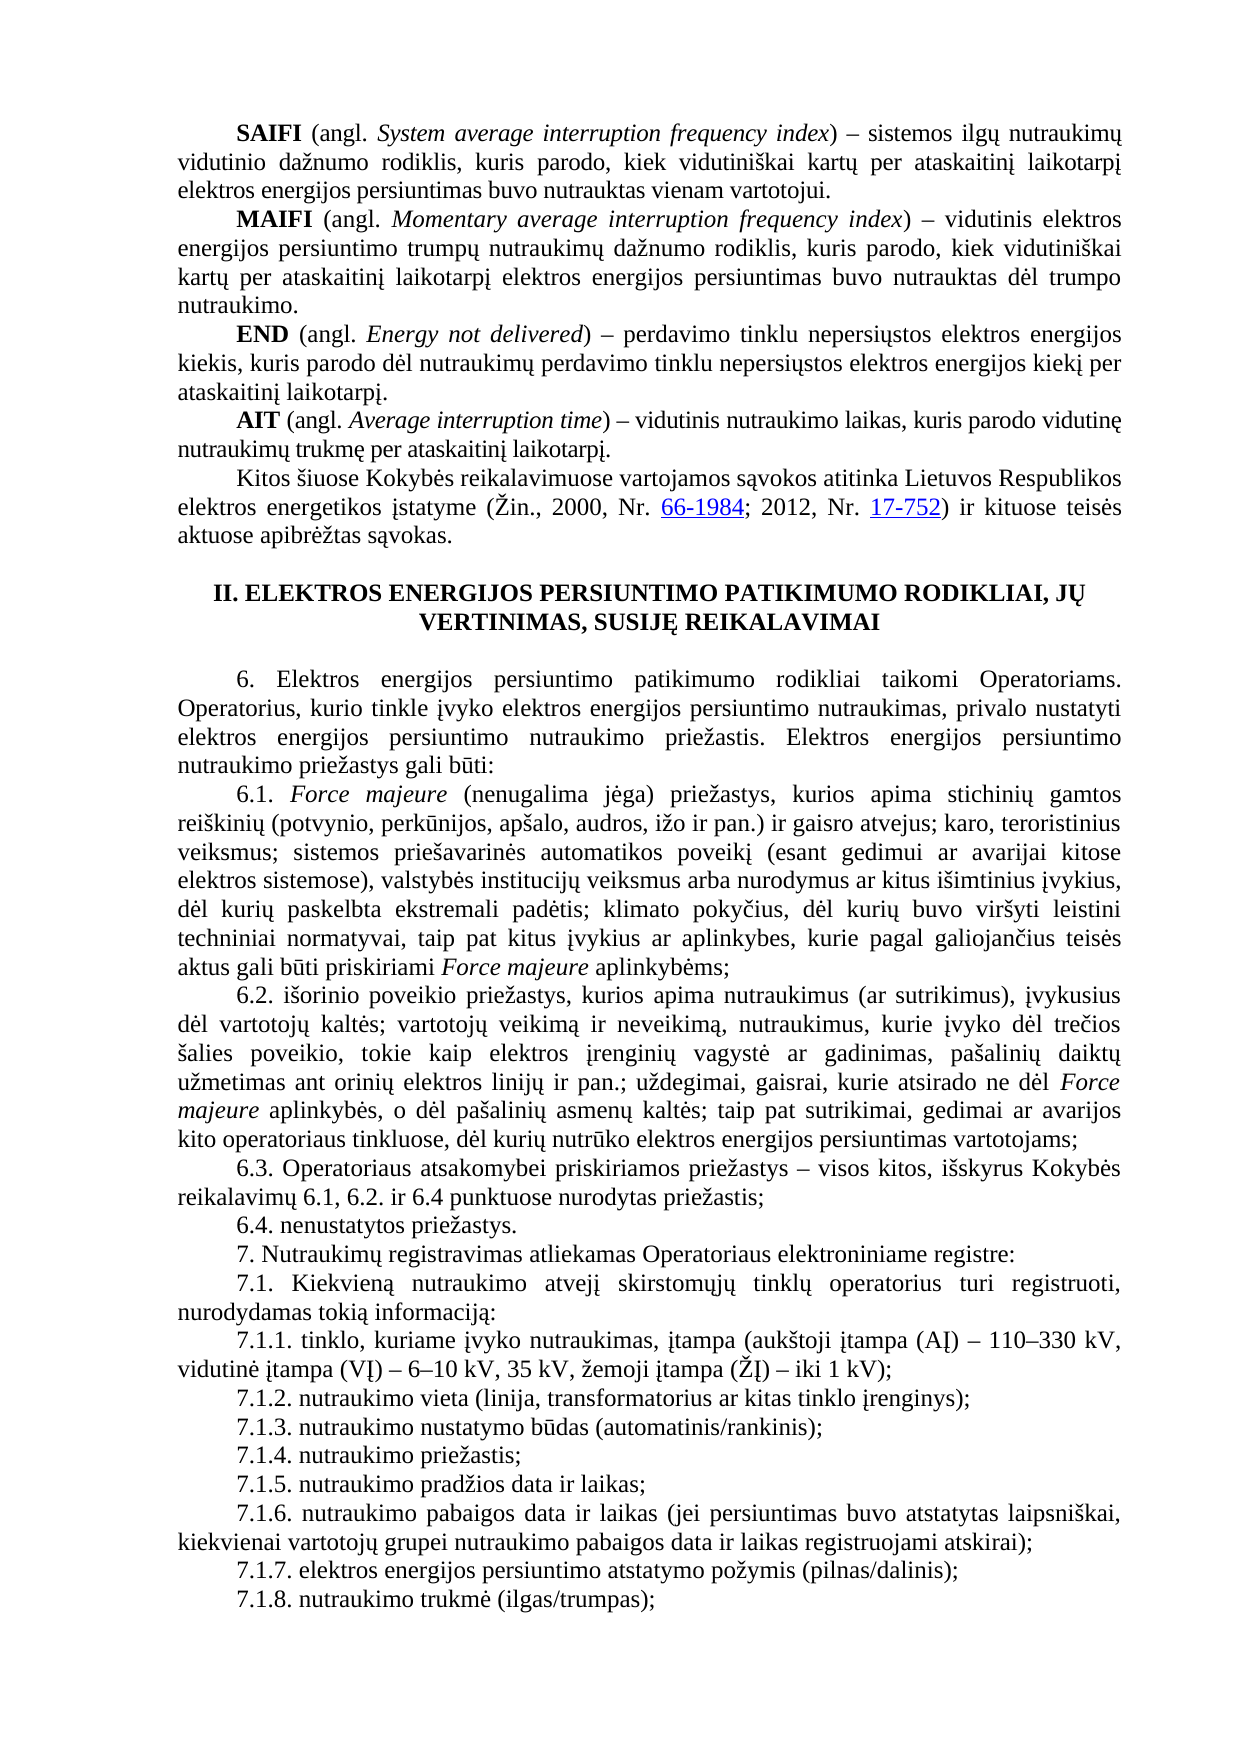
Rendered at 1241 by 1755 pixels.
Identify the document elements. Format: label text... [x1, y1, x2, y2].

text 7.1.2. nutraukimo vieta (linija, transformatorius ar kitas tinklo įrenginys); [177, 1383, 1122, 1412]
text 7.1.6. nutraukimo pabaigos data ir laikas (jei persiuntimas buvo atstatytas laipsniškai, kiekvienai vartotojų grupei nutraukimo pabaigos data ir laikas registruojami atskirai); [177, 1498, 1122, 1556]
text 7.1.4. nutraukimo priežastis; [177, 1441, 1122, 1469]
text 6.1. Force majeure (nenugalima jėga) priežastys, kurios apima stichinių gamtos reiškinių (potvynio, perkūnijos, apšalo, audros, ižo ir pan.) ir gaisro atvejus; karo, teroristinius veiksmus; sistemos priešavarinės automatikos poveikį (esant gedimui ar avarijai kitose elektros sistemose), valstybės institucijų veiksmus arba nurodymus ar kitus išimtinius įvykius, dėl kurių paskelbta ekstremali padėtis; klimato pokyčius, dėl kurių buvo viršyti leistini techniniai normatyvai, taip pat kitus įvykius ar aplinkybes, kurie pagal galiojančius teisės aktus gali būti priskiriami Force majeure aplinkybėms; [177, 779, 1122, 981]
text 6.2. išorinio poveikio priežastys, kurios apima nutraukimus (ar sutrikimus), įvykusius dėl vartotojų kaltės; vartotojų veikimą ir neveikimą, nutraukimus, kurie įvyko dėl trečios šalies poveikio, tokie kaip elektros įrenginių vagystė ar gadinimas, pašalinių daiktų užmetimas ant orinių elektros linijų ir pan.; uždegimai, gaisrai, kurie atsirado ne dėl Force majeure aplinkybės, o dėl pašalinių asmenų kaltės; taip pat sutrikimai, gedimai ar avarijos kito operatoriaus tinkluose, dėl kurių nutrūko elektros energijos persiuntimas vartotojams; [177, 981, 1122, 1153]
text END (angl. Energy not delivered) – perdavimo tinklu nepersiųstos elektros energijos kiekis, kuris parodo dėl nutraukimų perdavimo tinklu nepersiųstos elektros energijos kiekį per ataskaitinį laikotarpį. [177, 319, 1122, 406]
text 7. Nutraukimų registravimas atliekamas Operatoriaus elektroniniame registre: [177, 1239, 1122, 1268]
text II. ELEKTROS ENERGIJOS PERSIUNTIMO PATIKIMUMO rodikliai, jų vertinimas, susiję REIKALAVIMAI [177, 578, 1122, 636]
text 6. Elektros energijos persiuntimo patikimumo rodikliai taikomi Operatoriams. Operatorius, kurio tinkle įvyko elektros energijos persiuntimo nutraukimas, privalo nustatyti elektros energijos persiuntimo nutraukimo priežastis. Elektros energijos persiuntimo nutraukimo priežastys gali būti: [177, 664, 1122, 779]
text 7.1.8. nutraukimo trukmė (ilgas/trumpas); [177, 1584, 1122, 1613]
text 7.1.3. nutraukimo nustatymo būdas (automatinis/rankinis); [177, 1412, 1122, 1441]
text 7.1.7. elektros energijos persiuntimo atstatymo požymis (pilnas/dalinis); [177, 1556, 1122, 1584]
text Kitos šiuose Kokybės reikalavimuose vartojamos sąvokos atitinka Lietuvos Respublikos elektros energetikos įstatyme (Žin., 2000, Nr. 66-1984; 2012, Nr. 17-752) ir kituose teisės aktuose apibrėžtas sąvokas. [177, 463, 1122, 549]
text SAIFI (angl. System average interruption frequency index) – sistemos ilgų nutraukimų vidutinio dažnumo rodiklis, kuris parodo, kiek vidutiniškai kartų per ataskaitinį laikotarpį elektros energijos persiuntimas buvo nutrauktas vienam vartotojui. [177, 118, 1122, 204]
text 6.3. Operatoriaus atsakomybei priskiriamos priežastys – visos kitos, išskyrus Kokybės reikalavimų 6.1, 6.2. ir 6.4 punktuose nurodytas priežastis; [177, 1153, 1122, 1211]
text MAIFI (angl. Momentary average interruption frequency index) – vidutinis elektros energijos persiuntimo trumpų nutraukimų dažnumo rodiklis, kuris parodo, kiek vidutiniškai kartų per ataskaitinį laikotarpį elektros energijos persiuntimas buvo nutrauktas dėl trumpo nutraukimo. [177, 204, 1122, 319]
text 6.4. nenustatytos priežastys. [177, 1211, 1122, 1239]
text 7.1. Kiekvieną nutraukimo atvejį skirstomųjų tinklų operatorius turi registruoti, nurodydamas tokią informaciją: [177, 1268, 1122, 1326]
text AIT (angl. Average interruption time) – vidutinis nutraukimo laikas, kuris parodo vidutinę nutraukimų trukmę per ataskaitinį laikotarpį. [177, 406, 1122, 463]
text 7.1.1. tinklo, kuriame įvyko nutraukimas, įtampa (aukštoji įtampa (AĮ) – 110–330 kV, vidutinė įtampa (VĮ) – 6–10 kV, 35 kV, žemoji įtampa (ŽĮ) – iki 1 kV); [177, 1326, 1122, 1383]
text 7.1.5. nutraukimo pradžios data ir laikas; [177, 1469, 1122, 1498]
